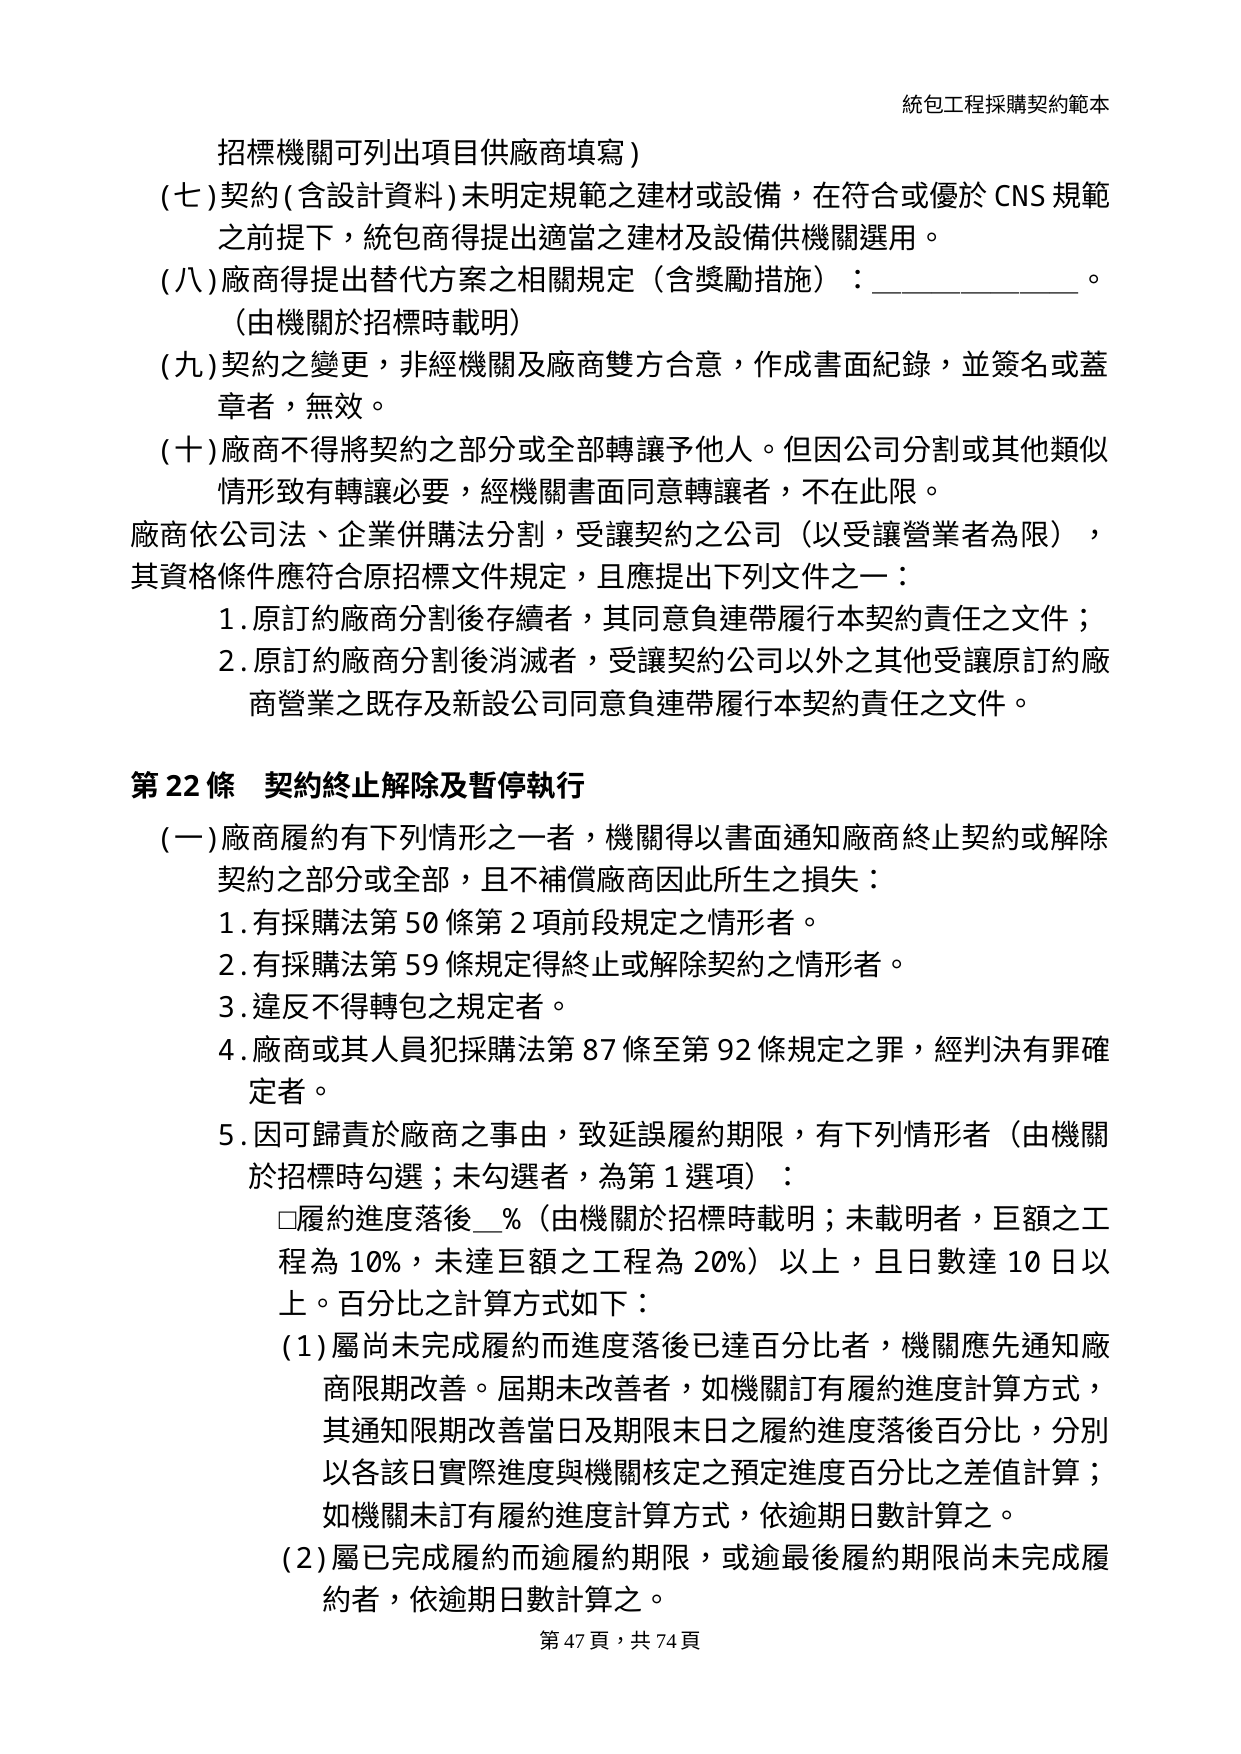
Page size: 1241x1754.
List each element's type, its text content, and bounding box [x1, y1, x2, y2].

text 2.原訂約廠商分割後消滅者，受讓契約公司以外之其他受讓原訂約廠商營業之既存及新設公司同意負連帶履行本契約責任之文件。 [217, 638, 1110, 723]
text (八)廠商得提出替代方案之相關規定（含獎勵措施）：＿＿＿＿＿＿＿。（由機關於招標時載明） [156, 257, 1110, 342]
text (九)契約之變更，非經機關及廠商雙方合意，作成書面紀錄，並簽名或蓋章者，無效。 [156, 342, 1110, 426]
text 第22條 契約終止解除及暫停執行 [130, 762, 1110, 805]
text 4.廠商或其人員犯採購法第87條至第92條規定之罪，經判決有罪確定者。 [217, 1026, 1110, 1111]
text 廠商依公司法、企業併購法分割，受讓契約之公司（以受讓營業者為限），其資格條件應符合原招標文件規定，且應提出下列文件之一： [130, 511, 1110, 596]
text (2)屬已完成履約而逾履約期限，或逾最後履約期限尚未完成履約者，依逾期日數計算之。 [278, 1534, 1110, 1619]
text (十)廠商不得將契約之部分或全部轉讓予他人。但因公司分割或其他類似情形致有轉讓必要，經機關書面同意轉讓者，不在此限。 [156, 426, 1110, 511]
text 1.原訂約廠商分割後存續者，其同意負連帶履行本契約責任之文件； [217, 596, 1110, 638]
text □履約進度落後＿%（由機關於招標時載明；未載明者，巨額之工程為10%，未達巨額之工程為20%）以上，且日數達10日以上。百分比之計算方式如下： [279, 1196, 1110, 1323]
text (七)契約(含設計資料)未明定規範之建材或設備，在符合或優於CNS規範之前提下，統包商得提出適當之建材及設備供機關選用。 [156, 172, 1110, 257]
text 招標機關可列出項目供廠商填寫) [156, 130, 1110, 172]
text 2.有採購法第59條規定得終止或解除契約之情形者。 [217, 942, 1110, 984]
text 1.有採購法第50條第2項前段規定之情形者。 [217, 899, 1110, 942]
text 5.因可歸責於廠商之事由，致延誤履約期限，有下列情形者（由機關於招標時勾選；未勾選者，為第1選項）： [217, 1111, 1110, 1196]
text (一)廠商履約有下列情形之一者，機關得以書面通知廠商終止契約或解除契約之部分或全部，且不補償廠商因此所生之損失： [156, 814, 1110, 899]
text 3.違反不得轉包之規定者。 [217, 984, 1110, 1026]
text (1)屬尚未完成履約而進度落後已達百分比者，機關應先通知廠商限期改善。屆期未改善者，如機關訂有履約進度計算方式，其通知限期改善當日及期限末日之履約進度落後百分比，分別以各該日實際進度與機關核定之預定進度百分比之差值計算；如機關未訂有履約進度計算方式，依逾期日數計算之。 [278, 1323, 1110, 1534]
